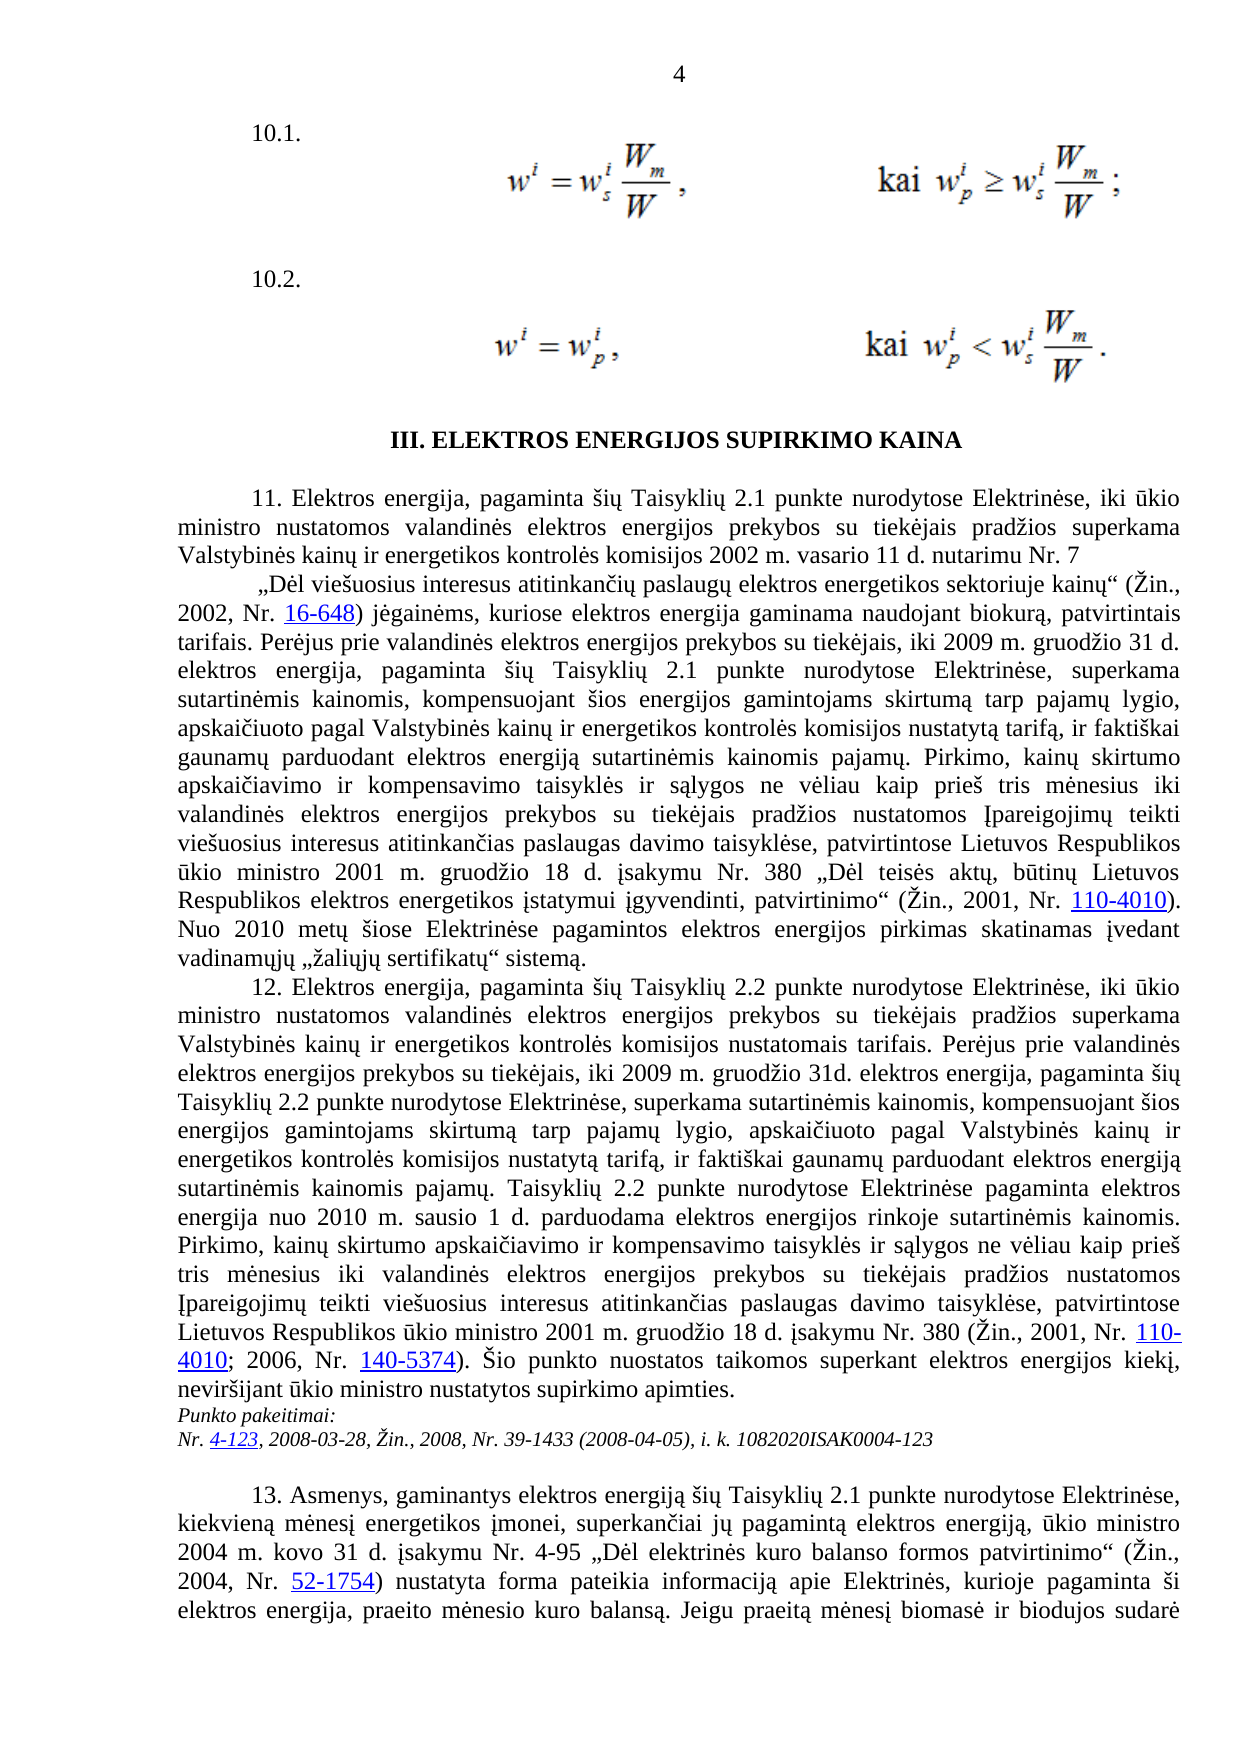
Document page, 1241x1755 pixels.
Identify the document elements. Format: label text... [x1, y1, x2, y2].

text III. ELEKTROS ENERGIJOS SUPIRKIMO KAINA [177, 425, 1181, 454]
text 12. Elektros energija, pagaminta šių Taisyklių 2.2 punkte nurodytose Elektrinėse, iki ūkio ministro nustatomos valandinės elektros energijos prekybos su tiekėjais pradžios superkama Valstybinės kainų ir energetikos kontrolės komisijos nustatomais tarifais. Perėjus prie valandinės elektros energijos prekybos su tiekėjais, iki 2009 m. gruodžio 31d. elektros energija, pagaminta šių Taisyklių 2.2 punkte nurodytose Elektrinėse, superkama sutartinėmis kainomis, kompensuojant šios energijos gamintojams skirtumą tarp pajamų lygio, apskaičiuoto pagal Valstybinės kainų ir energetikos kontrolės komisijos nustatytą tarifą, ir faktiškai gaunamų parduodant elektros energiją sutartinėmis kainomis pajamų. Taisyklių 2.2 punkte nurodytose Elektrinėse pagaminta elektros energija nuo 2010 m. sausio 1 d. parduodama elektros energijos rinkoje sutartinėmis kainomis. Pirkimo, kainų skirtumo apskaičiavimo ir kompensavimo taisyklės ir sąlygos ne vėliau kaip prieš tris mėnesius iki valandinės elektros energijos prekybos su tiekėjais pradžios nustatomos Įpareigojimų teikti viešuosius interesus atitinkančias paslaugas davimo taisyklėse, patvirtintose Lietuvos Respublikos ūkio ministro 2001 m. gruodžio 18 d. įsakymu Nr. 380 (Žin., 2001, Nr. 110-4010; 2006, Nr. 140-5374). Šio punkto nuostatos taikomos superkant elektros energijos kiekį, neviršijant ūkio ministro nustatytos supirkimo apimties. [177, 972, 1181, 1403]
text 13. Asmenys, gaminantys elektros energiją šių Taisyklių 2.1 punkte nurodytose Elektrinėse, kiekvieną mėnesį energetikos įmonei, superkančiai jų pagamintą elektros energiją, ūkio ministro 2004 m. kovo 31 d. įsakymu Nr. 4-95 „Dėl elektrinės kuro balanso formos patvirtinimo“ (Žin., 2004, Nr. 52-1754) nustatyta forma pateikia informaciją apie Elektrinės, kurioje pagaminta ši elektros energija, praeito mėnesio kuro balansą. Jeigu praeitą mėnesį biomasė ir biodujos sudarė [177, 1480, 1181, 1623]
text „Dėl viešuosius interesus atitinkančių paslaugų elektros energetikos sektoriuje kainų“ (Žin., 2002, Nr. 16-648) jėgainėms, kuriose elektros energija gaminama naudojant biokurą, patvirtintais tarifais. Perėjus prie valandinės elektros energijos prekybos su tiekėjais, iki 2009 m. gruodžio 31 d. elektros energija, pagaminta šių Taisyklių 2.1 punkte nurodytose Elektrinėse, superkama sutartinėmis kainomis, kompensuojant šios energijos gamintojams skirtumą tarp pajamų lygio, apskaičiuoto pagal Valstybinės kainų ir energetikos kontrolės komisijos nustatytą tarifą, ir faktiškai gaunamų parduodant elektros energiją sutartinėmis kainomis pajamų. Pirkimo, kainų skirtumo apskaičiavimo ir kompensavimo taisyklės ir sąlygos ne vėliau kaip prieš tris mėnesius iki valandinės elektros energijos prekybos su tiekėjais pradžios nustatomos Įpareigojimų teikti viešuosius interesus atitinkančias paslaugas davimo taisyklėse, patvirtintose Lietuvos Respublikos ūkio ministro 2001 m. gruodžio 18 d. įsakymu Nr. 380 „Dėl teisės aktų, būtinų Lietuvos Respublikos elektros energetikos įstatymui įgyvendinti, patvirtinimo“ (Žin., 2001, Nr. 110-4010). Nuo 2010 metų šiose Elektrinėse pagamintos elektros energijos pirkimas skatinamas įvedant vadinamųjų „žaliųjų sertifikatų“ sistemą. [177, 569, 1181, 972]
text 11. Elektros energija, pagaminta šių Taisyklių 2.1 punkte nurodytose Elektrinėse, iki ūkio ministro nustatomos valandinės elektros energijos prekybos su tiekėjais pradžios superkama Valstybinės kainų ir energetikos kontrolės komisijos 2002 m. vasario 11 d. nutarimu Nr. 7 [177, 483, 1181, 569]
text 10.2. [177, 264, 1181, 397]
text 10.1. [177, 118, 1181, 235]
text Nr. 4-123, 2008-03-28, Žin., 2008, Nr. 39-1433 (2008-04-05), i. k. 1082020ISAK0004-123 [177, 1427, 1181, 1451]
text Punkto pakeitimai: [177, 1403, 1181, 1427]
